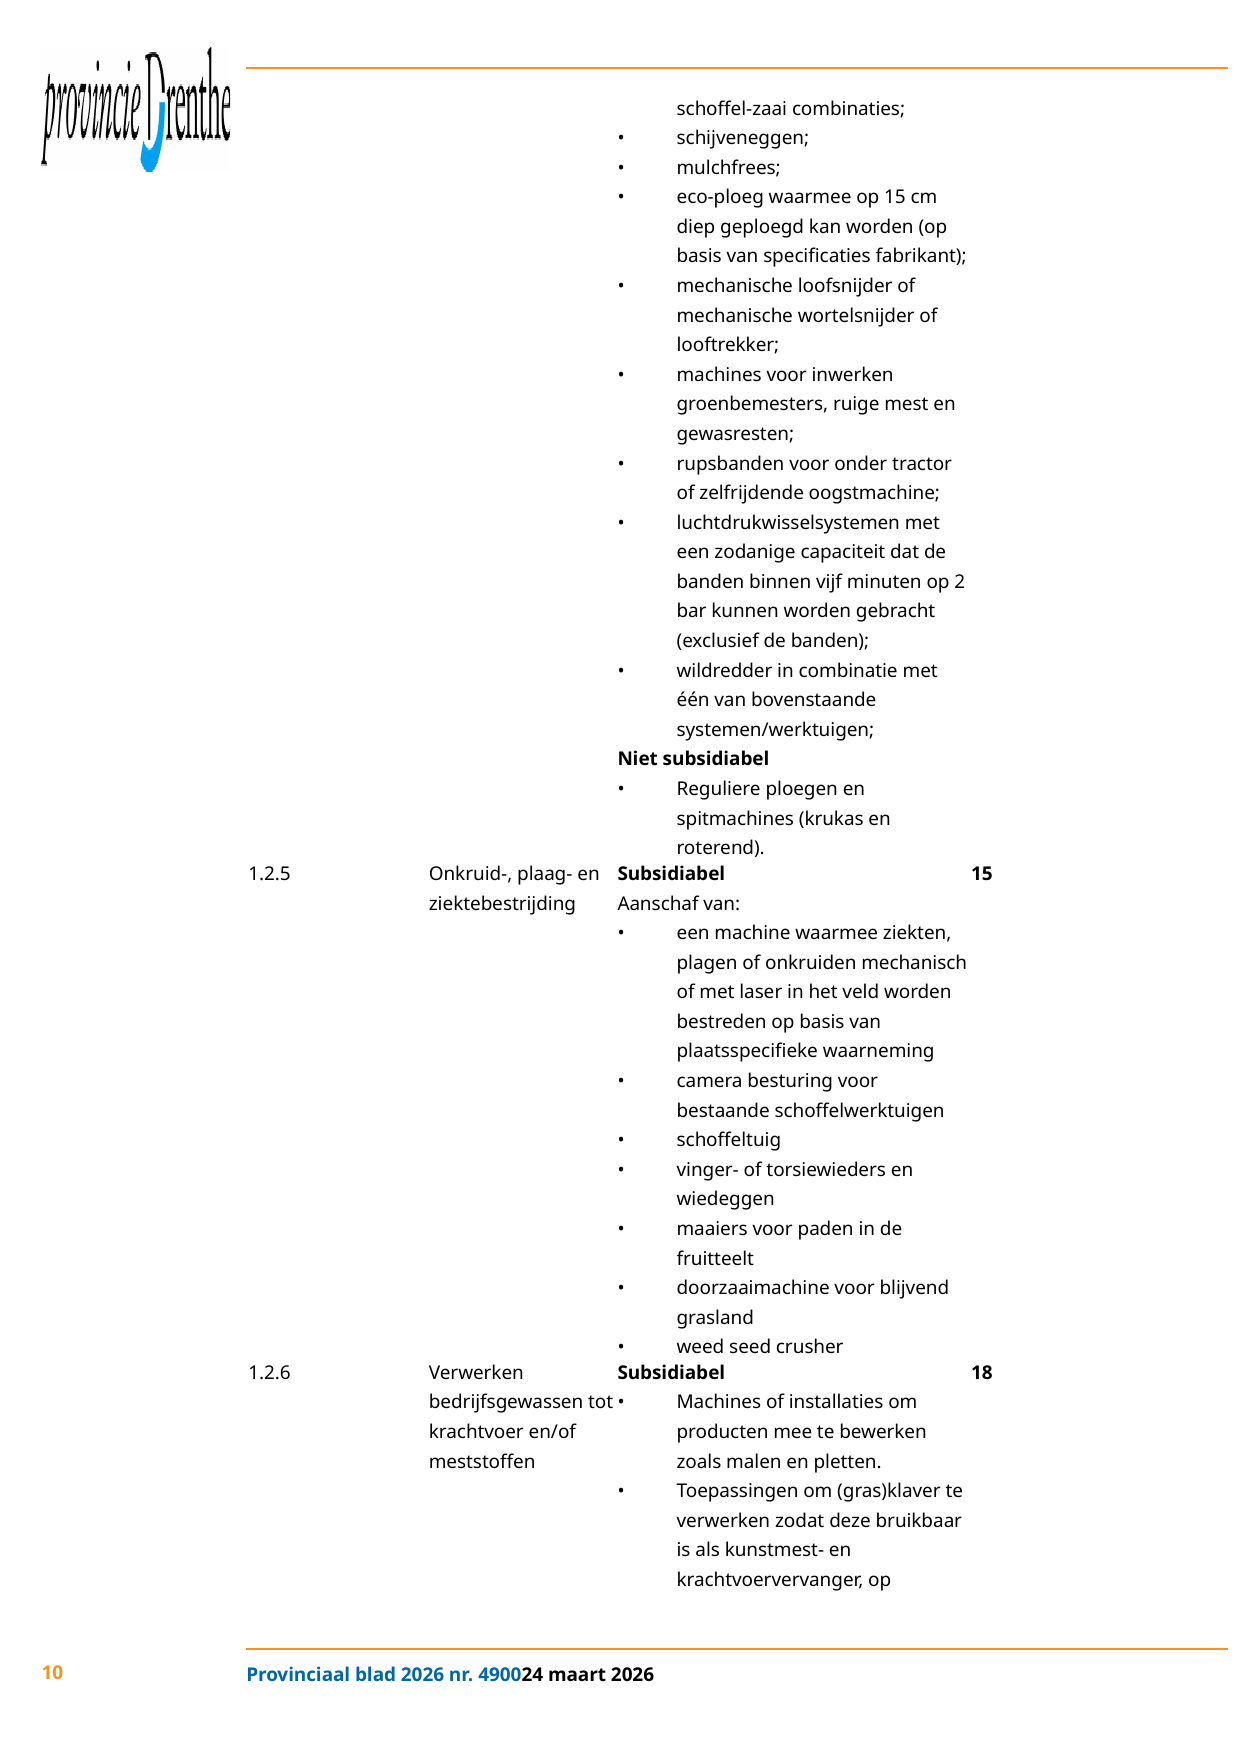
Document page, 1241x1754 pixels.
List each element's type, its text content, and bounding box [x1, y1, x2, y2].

table_cell [248, 95, 429, 860]
table_cell 1.2.6 [248, 1359, 429, 1592]
picture [41, 47, 231, 172]
table_cell Subsidiabel Machines of installaties om producten mee te bewerken zoals malen en pletten. Toepassingen om (gras)klaver te verwerken zodat deze bruikbaar is als kunstmest- en krachtvoervervanger, op [617, 1359, 971, 1592]
table_cell Onkruid-, plaag- en ziektebestrijding [429, 860, 617, 1359]
table_cell 1.2.5 [248, 860, 429, 1359]
table_cell [429, 95, 617, 860]
table_cell Verwerken bedrijfsgewassen tot krachtvoer en/of meststoffen [429, 1359, 617, 1592]
table_cell [971, 95, 1152, 860]
table_cell 15 [971, 860, 1152, 1359]
table_cell 18 [971, 1359, 1152, 1592]
table_cell Subsidiabel Aanschaf van: een machine waarmee ziekten, plagen of onkruiden mechanisch of met laser in het veld worden bestreden op basis van plaatsspecifieke waarneming camera besturing voor bestaande schoffelwerktuigen schoffeltuig vinger- of torsiewieders en wiedeggen maaiers voor paden in de fruitteelt doorzaaimachine voor blijvend grasland weed seed crusher [617, 860, 971, 1359]
table_cell schoffel-zaai combinaties; schijveneggen; mulchfrees; eco-ploeg waarmee op 15 cm diep geploegd kan worden (op basis van specificaties fabrikant); mechanische loofsnijder of mechanische wortelsnijder of looftrekker; machines voor inwerken groenbemesters, ruige mest en gewasresten; rupsbanden voor onder tractor of zelfrijdende oogstmachine; luchtdrukwisselsystemen met een zodanige capaciteit dat de banden binnen vijf minuten op 2 bar kunnen worden gebracht (exclusief de banden); wildredder in combinatie met één van bovenstaande systemen/werktuigen; Niet subsidiabel Reguliere ploegen en spitmachines (krukas en roterend). [617, 95, 971, 860]
